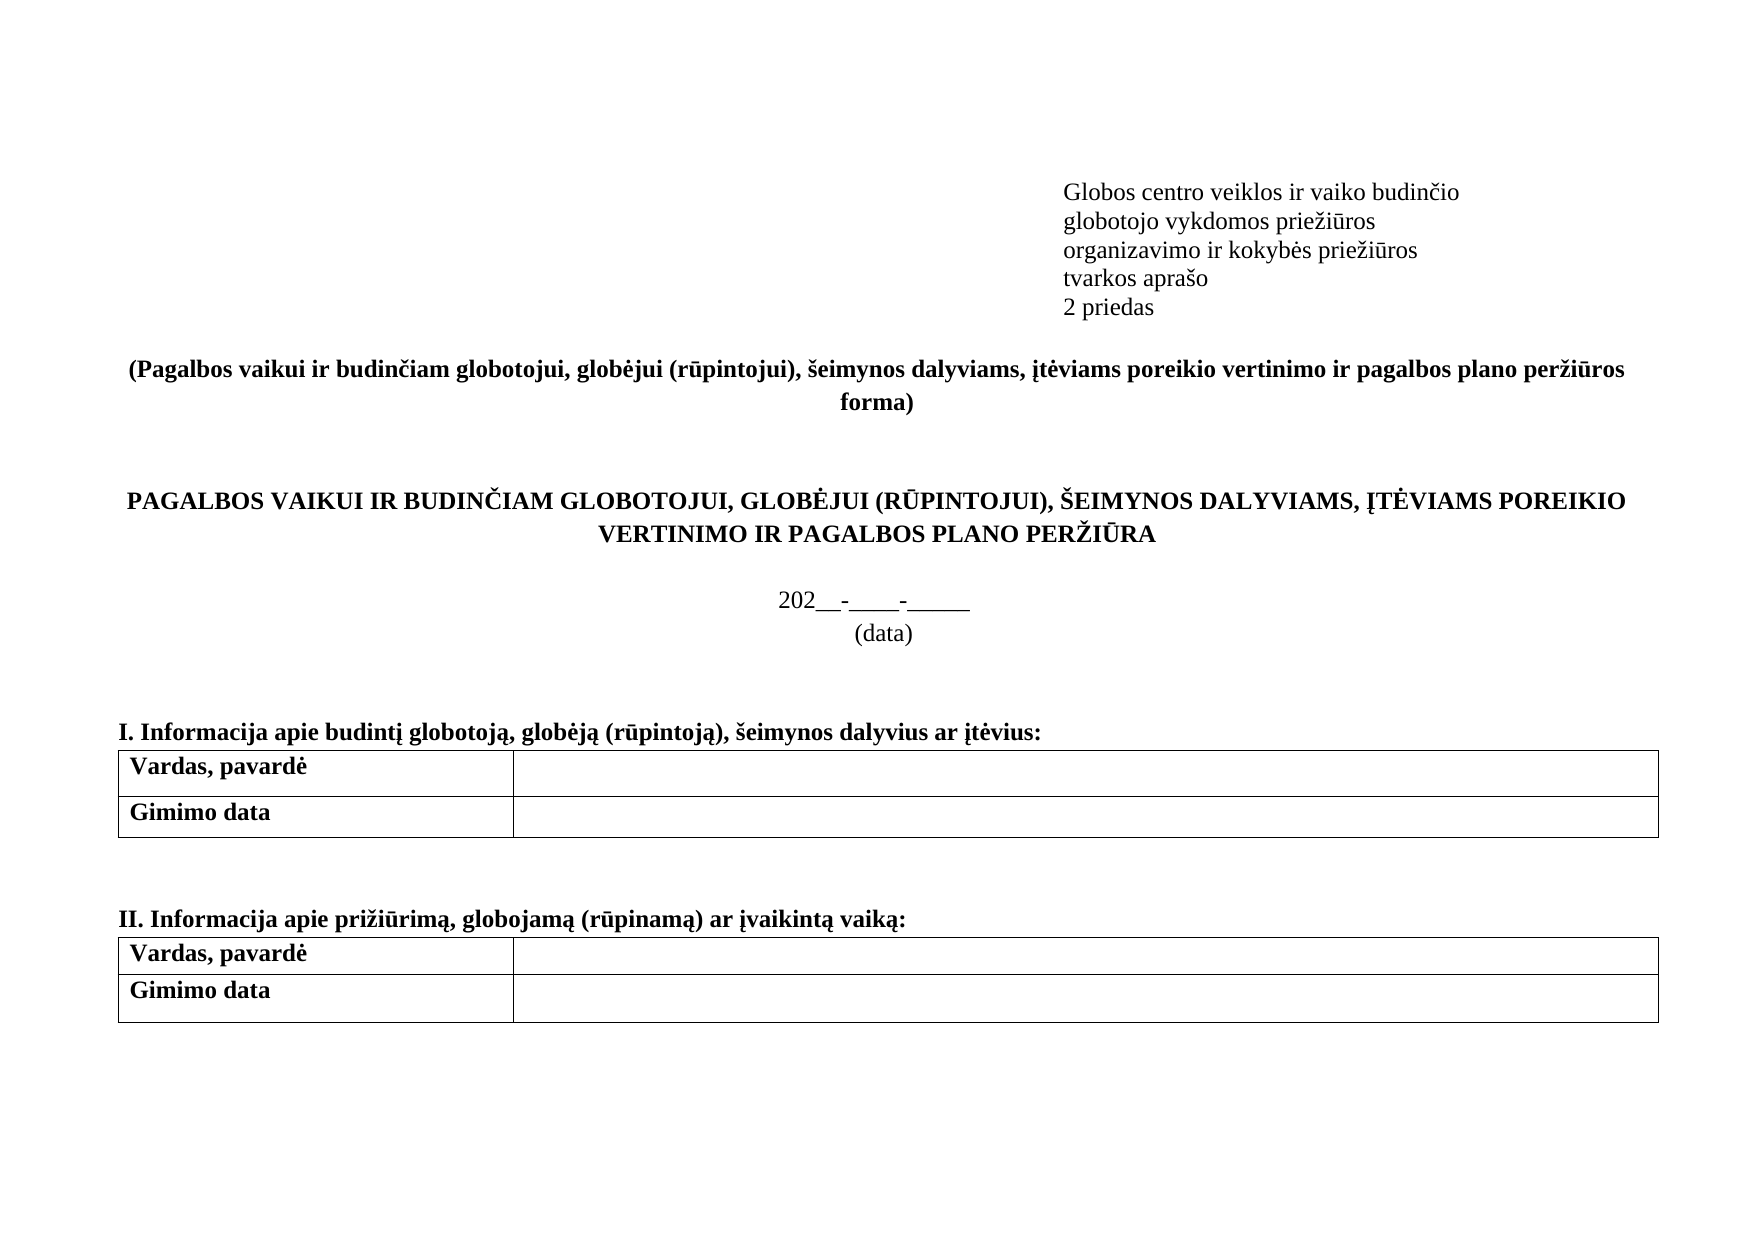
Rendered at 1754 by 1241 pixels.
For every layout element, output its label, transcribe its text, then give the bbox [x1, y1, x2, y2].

text organizavimo ir kokybės priežiūros [1063, 235, 1636, 263]
table_header [514, 938, 1658, 974]
table_header [514, 751, 1658, 796]
text I. Informacija apie budintį globotoją, globėją (rūpintoją), šeimynos dalyvius ar įtėvius: [118, 717, 1636, 746]
table_cell Gimimo data [119, 797, 513, 837]
table_header Vardas, pavardė [119, 751, 513, 796]
text globotojo vykdomos priežiūros [1063, 206, 1636, 235]
text tvarkos aprašo [1063, 263, 1636, 292]
text (Pagalbos vaikui ir budinčiam globotojui, globėjui (rūpintojui), šeimynos dalyviams, įtėviams poreikio vertinimo ir pagalbos plano peržiūros forma) [118, 354, 1636, 416]
table_header Vardas, pavardė [119, 938, 513, 974]
text Globos centro veiklos ir vaiko budinčio [1063, 177, 1636, 206]
text PAGALBOS VAIKUI IR BUDINČIAM GLOBOTOJUI, GLOBĖJUI (RŪPINTOJUI), ŠEIMYNOS DALYVIAMS, ĮTĖVIAMS POREIKIO VERTINIMO IR PAGALBOS PLANO peržiūra [118, 486, 1636, 548]
text 2 priedas [1063, 292, 1636, 321]
table_cell [514, 797, 1658, 837]
text (data) [118, 618, 1636, 647]
table_cell Gimimo data [119, 975, 513, 1022]
text 202__-____-_____ [118, 585, 1636, 614]
text II. Informacija apie prižiūrimą, globojamą (rūpinamą) ar įvaikintą vaiką: [118, 904, 1636, 933]
table_cell [514, 975, 1658, 1022]
